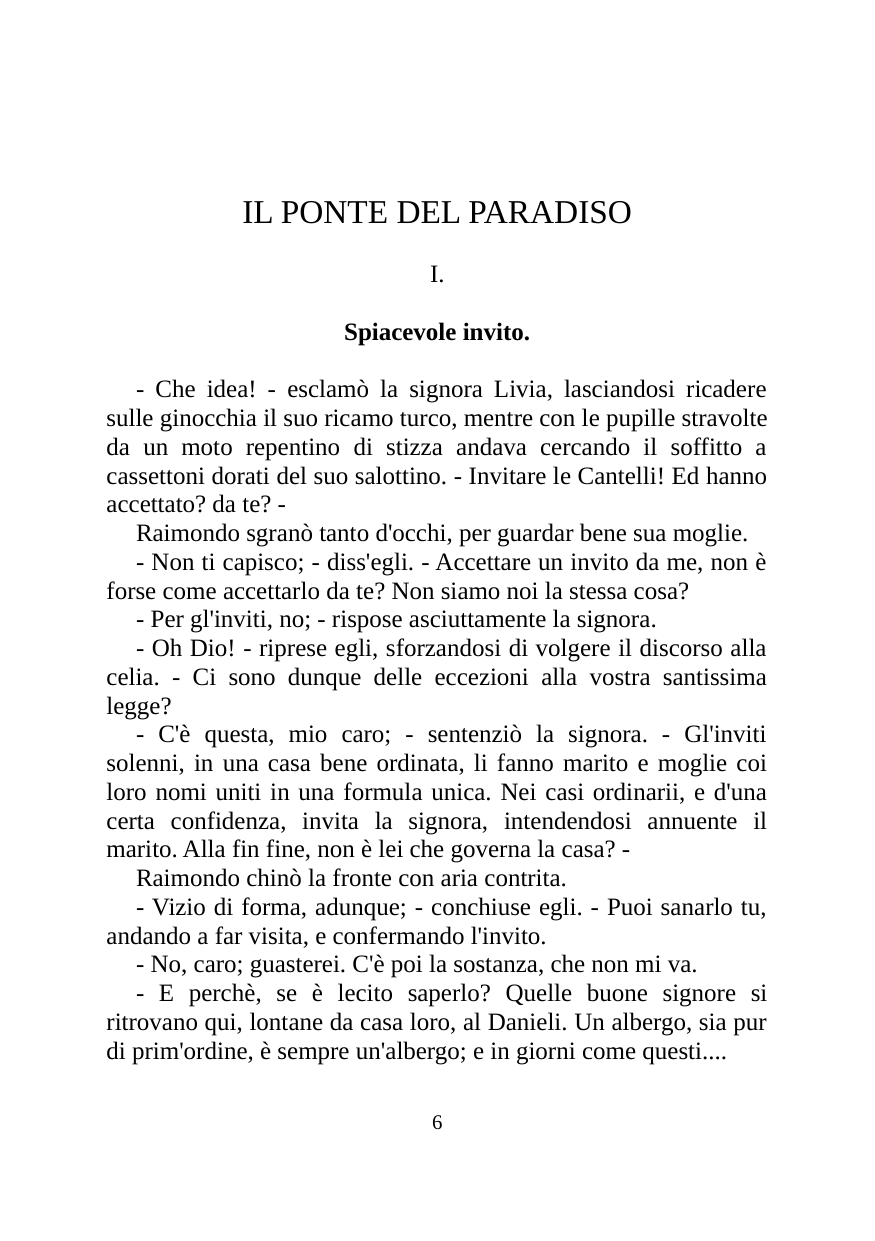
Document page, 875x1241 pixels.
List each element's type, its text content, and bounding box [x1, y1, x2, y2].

text Raimondo chinò la fronte con aria contrita. [106, 863, 768, 892]
text - E perchè, se è lecito saperlo? Quelle buone signore si ritrovano qui, lontane da casa loro, al Danieli. Un albergo, sia pur di prim'ordine, è sempre un'albergo; e in giorni come questi.... [106, 978, 768, 1064]
text I. [106, 259, 768, 288]
text - Per gl'inviti, no; - rispose asciuttamente la signora. [106, 604, 768, 633]
text Spiacevole invito. [106, 317, 768, 346]
text - Non ti capisco; - diss'egli. - Accettare un invito da me, non è forse come accettarlo da te? Non siamo noi la stessa cosa? [106, 547, 768, 604]
text - Vizio di forma, adunque; - conchiuse egli. - Puoi sanarlo tu, andando a far visita, e confermando l'invito. [106, 892, 768, 949]
text Raimondo sgranò tanto d'occhi, per guardar bene sua moglie. [106, 518, 768, 547]
text - Che idea! - esclamò la signora Livia, lasciandosi ricadere sulle ginocchia il suo ricamo turco, mentre con le pupille stravolte da un moto repentino di stizza andava cercando il soffitto a cassettoni dorati del suo salottino. - Invitare le Cantelli! Ed hanno accettato? da te? - [106, 374, 768, 518]
text - No, caro; guasterei. C'è poi la sostanza, che non mi va. [106, 949, 768, 978]
text - Oh Dio! - riprese egli, sforzandosi di volgere il discorso alla celia. - Ci sono dunque delle eccezioni alla vostra santissima legge? [106, 633, 768, 719]
text - C'è questa, mio caro; - sentenziò la signora. - Gl'inviti solenni, in una casa bene ordinata, li fanno marito e moglie coi loro nomi uniti in una formula unica. Nei casi ordinarii, e d'una certa confidenza, invita la signora, intendendosi annuente il marito. Alla fin fine, non è lei che governa la casa? - [106, 719, 768, 863]
text IL PONTE DEL PARADISO [106, 192, 768, 231]
